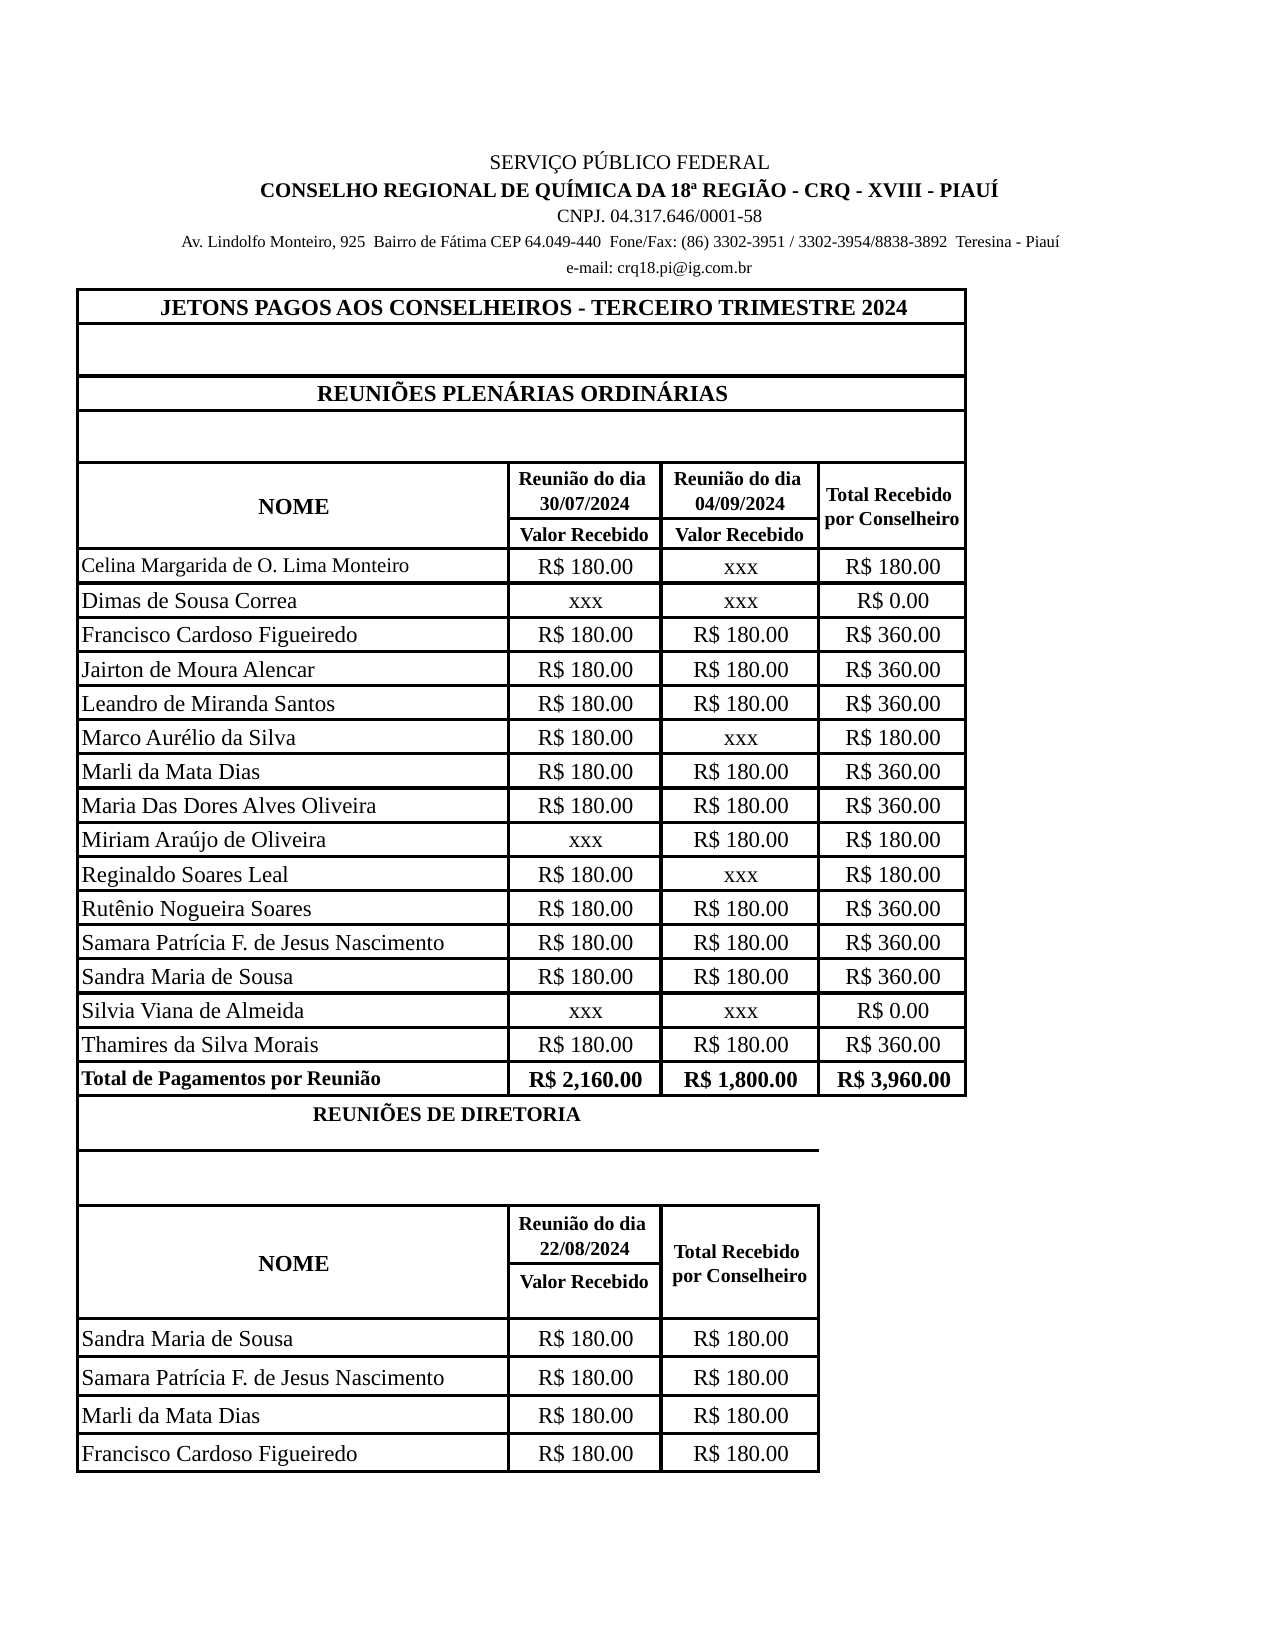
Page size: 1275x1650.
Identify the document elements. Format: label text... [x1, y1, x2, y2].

table_cell Reunião do dia 22/08/2024 [510, 1207, 659, 1262]
table_cell R$ 180.00 [510, 1320, 659, 1355]
table_cell R$ 360.00 [820, 619, 964, 650]
table_cell R$ 360.00 [820, 960, 964, 991]
table_cell R$ 180.00 [820, 824, 964, 855]
table_cell R$ 360.00 [820, 892, 964, 923]
text SERVIÇO PÚBLICO FEDERAL [150, 150, 1109, 174]
table_cell Francisco Cardoso Figueiredo [79, 619, 507, 650]
table_cell [820, 1204, 966, 1262]
table_cell [661, 1152, 818, 1204]
table_cell R$ 180.00 [663, 892, 817, 923]
table_cell Dimas de Sousa Correa [79, 585, 507, 616]
table_cell R$ 180.00 [510, 1358, 659, 1393]
table_cell Rutênio Nogueira Soares [79, 892, 507, 923]
table_cell R$ 0.00 [820, 995, 964, 1026]
table_cell NOME [79, 464, 507, 547]
text e-mail: crq18.pi@ig.com.br [150, 257, 1109, 277]
table_cell R$ 180.00 [510, 619, 659, 650]
table_cell R$ 360.00 [820, 653, 964, 684]
table_cell R$ 180.00 [510, 687, 659, 718]
table_cell [661, 1097, 818, 1149]
table_cell R$ 180.00 [510, 926, 659, 957]
table_cell R$ 360.00 [820, 790, 964, 821]
table_cell xxx [663, 995, 817, 1026]
table_cell R$ 180.00 [820, 858, 964, 889]
table_cell R$ 180.00 [510, 721, 659, 752]
table_cell R$ 180.00 [510, 653, 659, 684]
table_cell R$ 360.00 [820, 926, 964, 957]
table_cell R$ 180.00 [663, 1435, 817, 1470]
table_cell xxx [663, 858, 817, 889]
table_cell [819, 1149, 966, 1204]
table_cell xxx [663, 721, 817, 752]
table_cell R$ 180.00 [510, 1397, 659, 1432]
table_cell R$ 0.00 [820, 585, 964, 616]
table_cell R$ 180.00 [663, 653, 817, 684]
table_cell [820, 1432, 966, 1470]
table_cell xxx [510, 995, 659, 1026]
table_cell Miriam Araújo de Oliveira [79, 824, 507, 855]
table_cell Maria Das Dores Alves Oliveira [79, 790, 507, 821]
table_cell [820, 1262, 966, 1317]
table_cell R$ 180.00 [510, 892, 659, 923]
table_cell [820, 1394, 966, 1432]
table_cell R$ 180.00 [510, 755, 659, 786]
table_cell R$ 180.00 [663, 960, 817, 991]
table_cell Total Recebido por Conselheiro [820, 464, 964, 547]
table_cell xxx [663, 550, 817, 581]
text CNPJ. 04.317.646/0001-58 [150, 205, 1108, 226]
table_cell R$ 180.00 [510, 1029, 659, 1060]
table_cell R$ 180.00 [510, 960, 659, 991]
table_cell R$ 180.00 [663, 1358, 817, 1393]
table_cell R$ 1,800.00 [663, 1063, 817, 1094]
table_cell Reunião do dia 30/07/2024 [510, 464, 659, 517]
table_cell Leandro de Miranda Santos [79, 687, 507, 718]
table_cell R$ 360.00 [820, 1029, 964, 1060]
table_cell xxx [510, 824, 659, 855]
table_cell [819, 1097, 966, 1149]
table_cell [79, 325, 964, 374]
table_cell [820, 1317, 966, 1355]
table_cell Sandra Maria de Sousa [79, 960, 507, 991]
table_cell R$ 360.00 [820, 755, 964, 786]
table_cell [820, 1355, 966, 1393]
table_cell Sandra Maria de Sousa [79, 1320, 507, 1355]
table_cell R$ 2,160.00 [510, 1063, 659, 1094]
table_cell R$ 180.00 [820, 550, 964, 581]
table_cell Thamires da Silva Morais [79, 1029, 507, 1060]
table_cell Valor Recebido [510, 1265, 659, 1317]
table_cell R$ 180.00 [663, 755, 817, 786]
table_cell REUNIÕES PLENÁRIAS ORDINÁRIAS [79, 378, 964, 408]
table_cell R$ 180.00 [663, 1320, 817, 1355]
table_cell R$ 3,960.00 [820, 1063, 964, 1094]
table_cell Silvia Viana de Almeida [79, 995, 507, 1026]
table_cell Francisco Cardoso Figueiredo [79, 1435, 507, 1470]
table_cell Marco Aurélio da Silva [79, 721, 507, 752]
table_cell Reunião do dia 04/09/2024 [663, 464, 817, 517]
table_cell R$ 180.00 [510, 790, 659, 821]
table_cell xxx [663, 585, 817, 616]
table_cell Valor Recebido [510, 520, 659, 547]
table_cell Samara Patrícia F. de Jesus Nascimento [79, 926, 507, 957]
table_cell Reginaldo Soares Leal [79, 858, 507, 889]
table_cell R$ 180.00 [663, 824, 817, 855]
table_cell R$ 180.00 [510, 550, 659, 581]
table_cell [79, 1152, 661, 1204]
table_cell R$ 180.00 [663, 1029, 817, 1060]
table_cell REUNIÕES DE DIRETORIA [79, 1097, 661, 1149]
table_cell R$ 180.00 [663, 790, 817, 821]
table_cell R$ 180.00 [663, 1397, 817, 1432]
text CONSELHO REGIONAL DE QUÍMICA DA 18ª REGIÃO - CRQ - XVIII - PIAUÍ [150, 178, 1109, 202]
table_cell R$ 180.00 [510, 1435, 659, 1470]
table_cell NOME [79, 1207, 507, 1317]
table_cell R$ 180.00 [663, 926, 817, 957]
table_cell Celina Margarida de O. Lima Monteiro [79, 550, 507, 581]
table_cell [79, 412, 964, 461]
table_cell Total Recebido por Conselheiro [663, 1207, 817, 1317]
table_cell R$ 180.00 [663, 687, 817, 718]
table_cell Marli da Mata Dias [79, 755, 507, 786]
text Av. Lindolfo Monteiro, 925 Bairro de Fátima CEP 64.049-440 Fone/Fax: (86) 3302-3951 / 3302-3954/8838-3892 Teresina - Piauí [181, 231, 1125, 251]
table_cell R$ 180.00 [510, 858, 659, 889]
table_cell Samara Patrícia F. de Jesus Nascimento [79, 1358, 507, 1393]
table_cell Marli da Mata Dias [79, 1397, 507, 1432]
table_cell R$ 360.00 [820, 687, 964, 718]
table_cell Jairton de Moura Alencar [79, 653, 507, 684]
table_cell Total de Pagamentos por Reunião [79, 1063, 507, 1094]
table_header JETONS PAGOS AOS CONSELHEIROS - TERCEIRO TRIMESTRE 2024 [79, 291, 964, 322]
table_cell Valor Recebido [663, 520, 817, 547]
table_cell xxx [510, 585, 659, 616]
table_cell R$ 180.00 [663, 619, 817, 650]
table_cell R$ 180.00 [820, 721, 964, 752]
